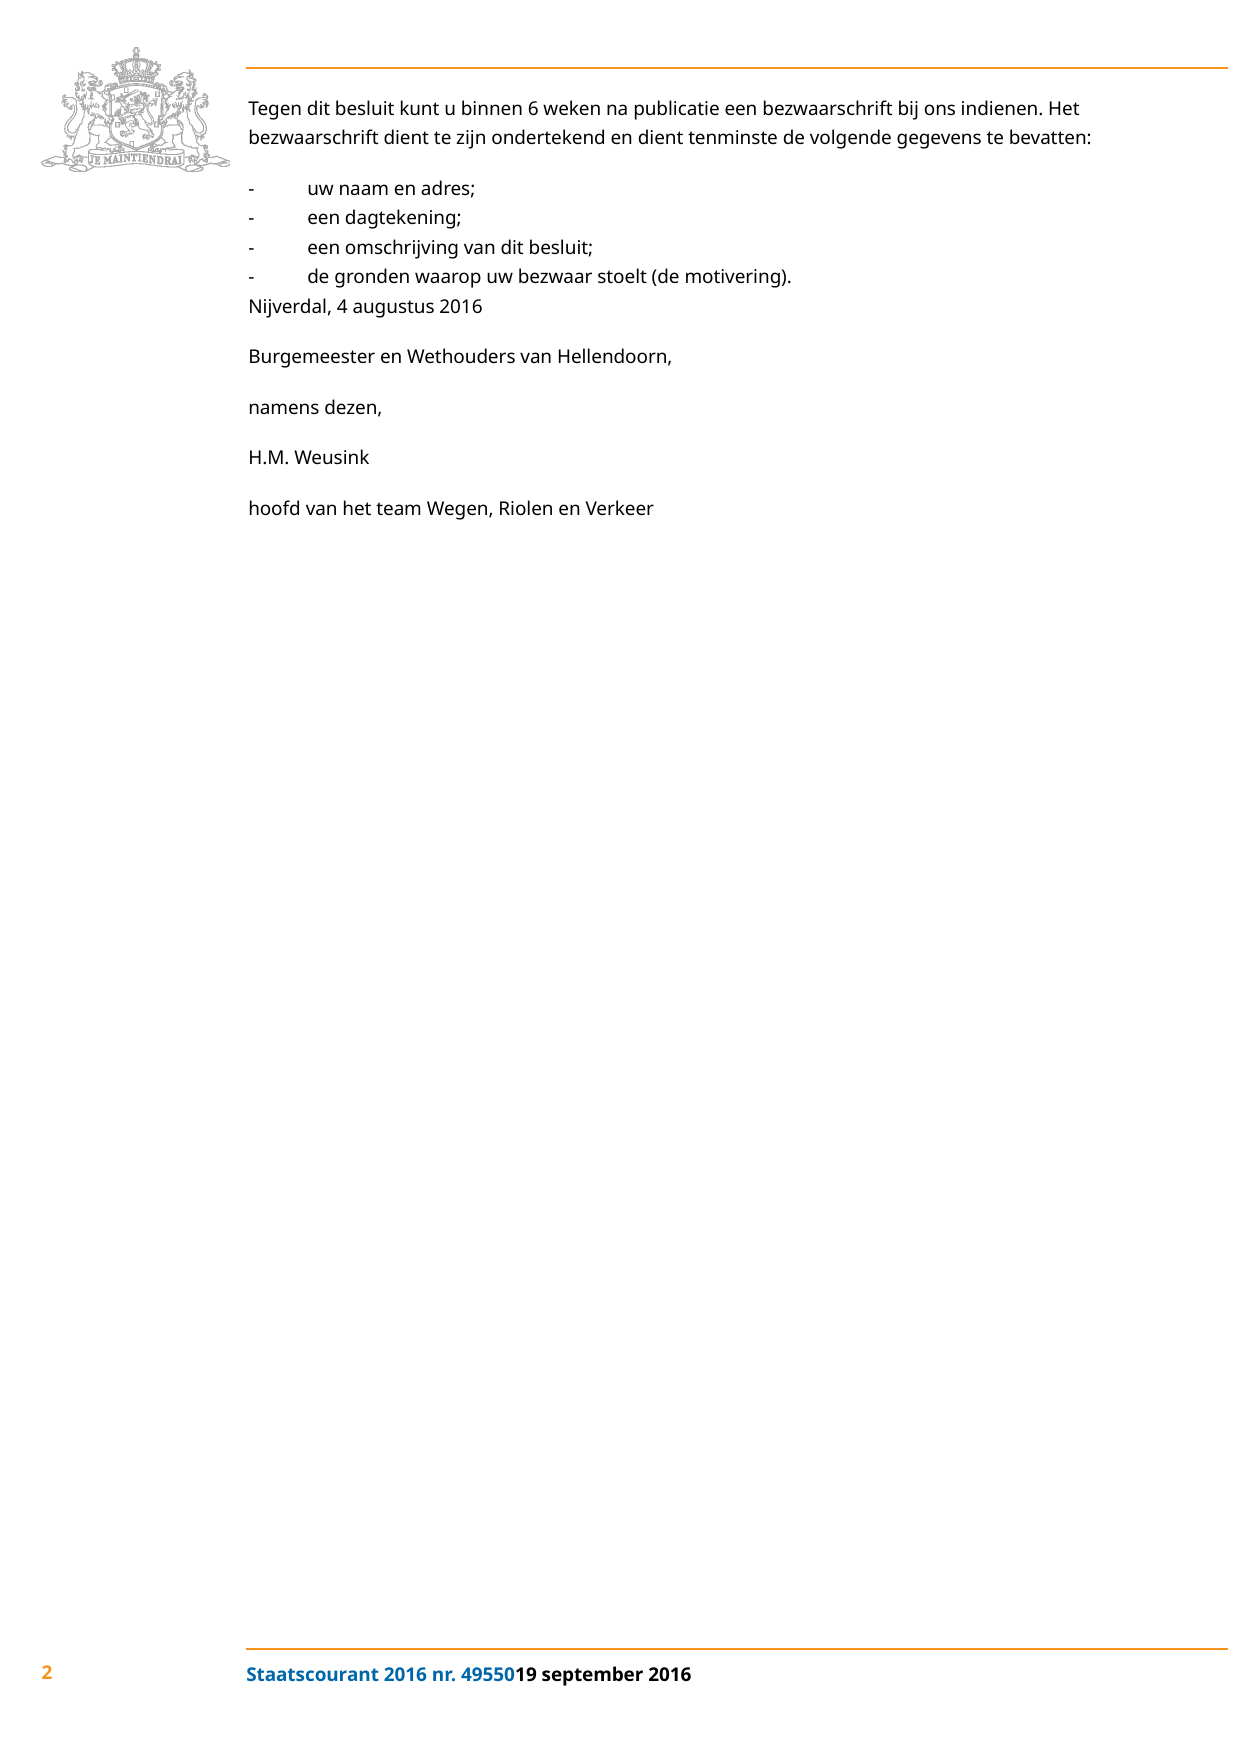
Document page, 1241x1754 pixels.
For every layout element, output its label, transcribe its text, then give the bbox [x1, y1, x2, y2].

text H.M. Weusink [248, 444, 1152, 470]
picture [41, 47, 231, 172]
text namens dezen, [248, 394, 1152, 420]
text hoofd van het team Wegen, Riolen en Verkeer [248, 495, 1152, 521]
list de gronden waarop uw bezwaar stoelt (de motivering). [248, 263, 1152, 289]
list een dagtekening; [248, 204, 1152, 230]
text Nijverdal, 4 augustus 2016 [248, 293, 1152, 319]
list uw naam en adres; [248, 175, 1152, 201]
text Burgemeester en Wethouders van Hellendoorn, [248, 343, 1152, 369]
text Tegen dit besluit kunt u binnen 6 weken na publicatie een bezwaarschrift bij ons indienen. Het bezwaarschrift dient te zijn ondertekend en dient tenminste de volgende gegevens te bevatten: [248, 95, 1152, 150]
list een omschrijving van dit besluit; [248, 234, 1152, 260]
